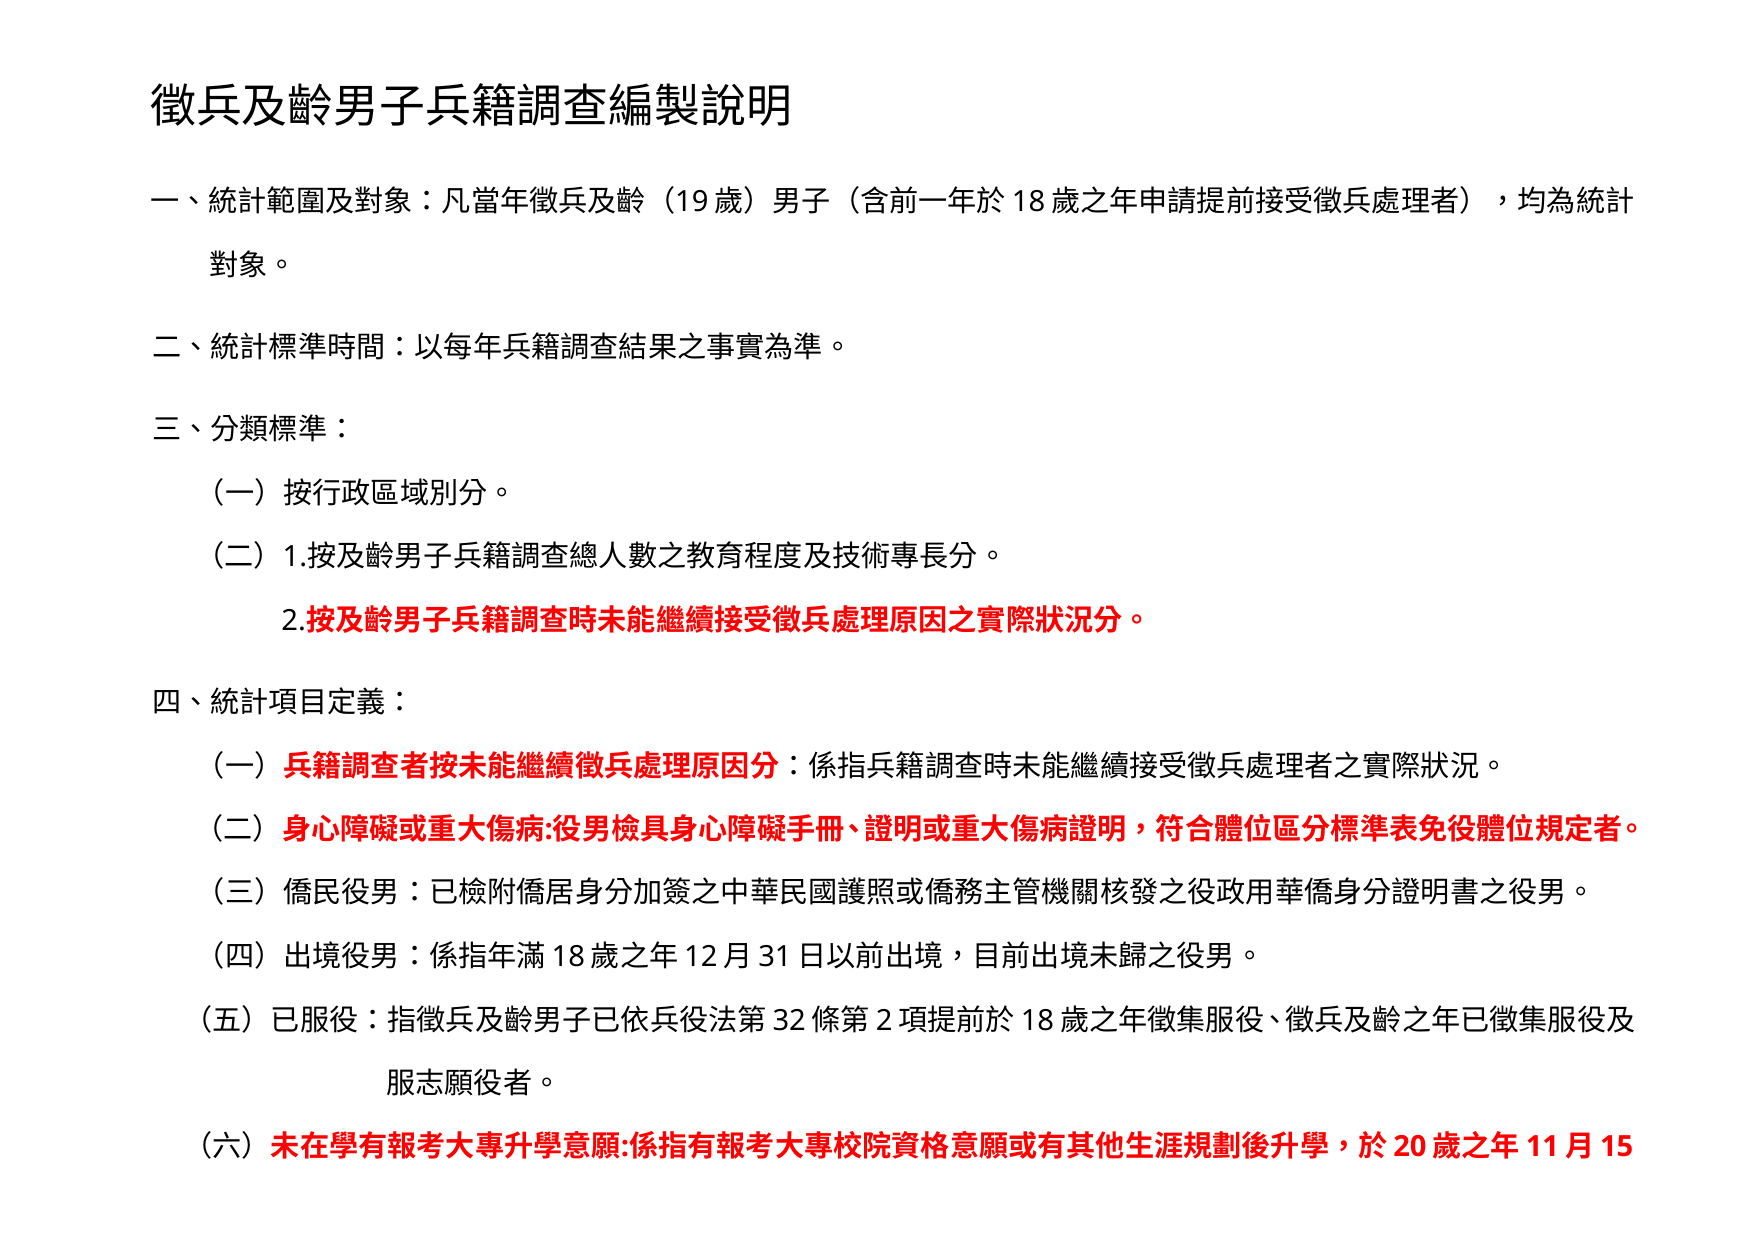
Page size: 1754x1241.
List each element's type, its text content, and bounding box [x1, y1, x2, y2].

text （三）僑民役男：已檢附僑居身分加簽之中華民國護照或僑務主管機關核發之役政用華僑身分證明書之役男。 [196, 869, 1642, 911]
text （四）出境役男：係指年滿18歲之年12月31日以前出境，目前出境未歸之役男。 [196, 932, 1642, 975]
text 四、統計項目定義： [152, 679, 1642, 721]
text （二）身心障礙或重大傷病:役男檢具身心障礙手冊、證明或重大傷病證明，符合體位區分標準表免役體位規定者。 [194, 806, 1642, 848]
text 一、統計範圍及對象：凡當年徵兵及齡（19歲）男子（含前一年於18歲之年申請提前接受徵兵處理者），均為統計對象。 [150, 178, 1642, 284]
text （一）兵籍調查者按未能繼續徵兵處理原因分：係指兵籍調查時未能繼續接受徵兵處理者之實際狀況。 [196, 742, 1642, 784]
text （二）1.按及齡男子兵籍調查總人數之教育程度及技術專長分。 [195, 533, 1642, 575]
text 徵兵及齡男子兵籍調查編製說明 [150, 66, 1642, 141]
text （六）未在學有報考大專升學意願:係指有報考大專校院資格意願或有其他生涯規劃後升學，於20歲之年11月15 [176, 1123, 1642, 1165]
text 三、分類標準： [152, 406, 1642, 448]
text （五）已服役：指徵兵及齡男子已依兵役法第32條第2項提前於18歲之年徵集服役、徵兵及齡之年已徵集服役及 服志願役者。 [176, 996, 1642, 1102]
text （一）按行政區域別分。 [196, 469, 1642, 512]
text 2.按及齡男子兵籍調查時未能繼續接受徵兵處理原因之實際狀況分。 [195, 596, 1642, 639]
text 二、統計標準時間：以每年兵籍調查結果之事實為準。 [152, 324, 1642, 366]
